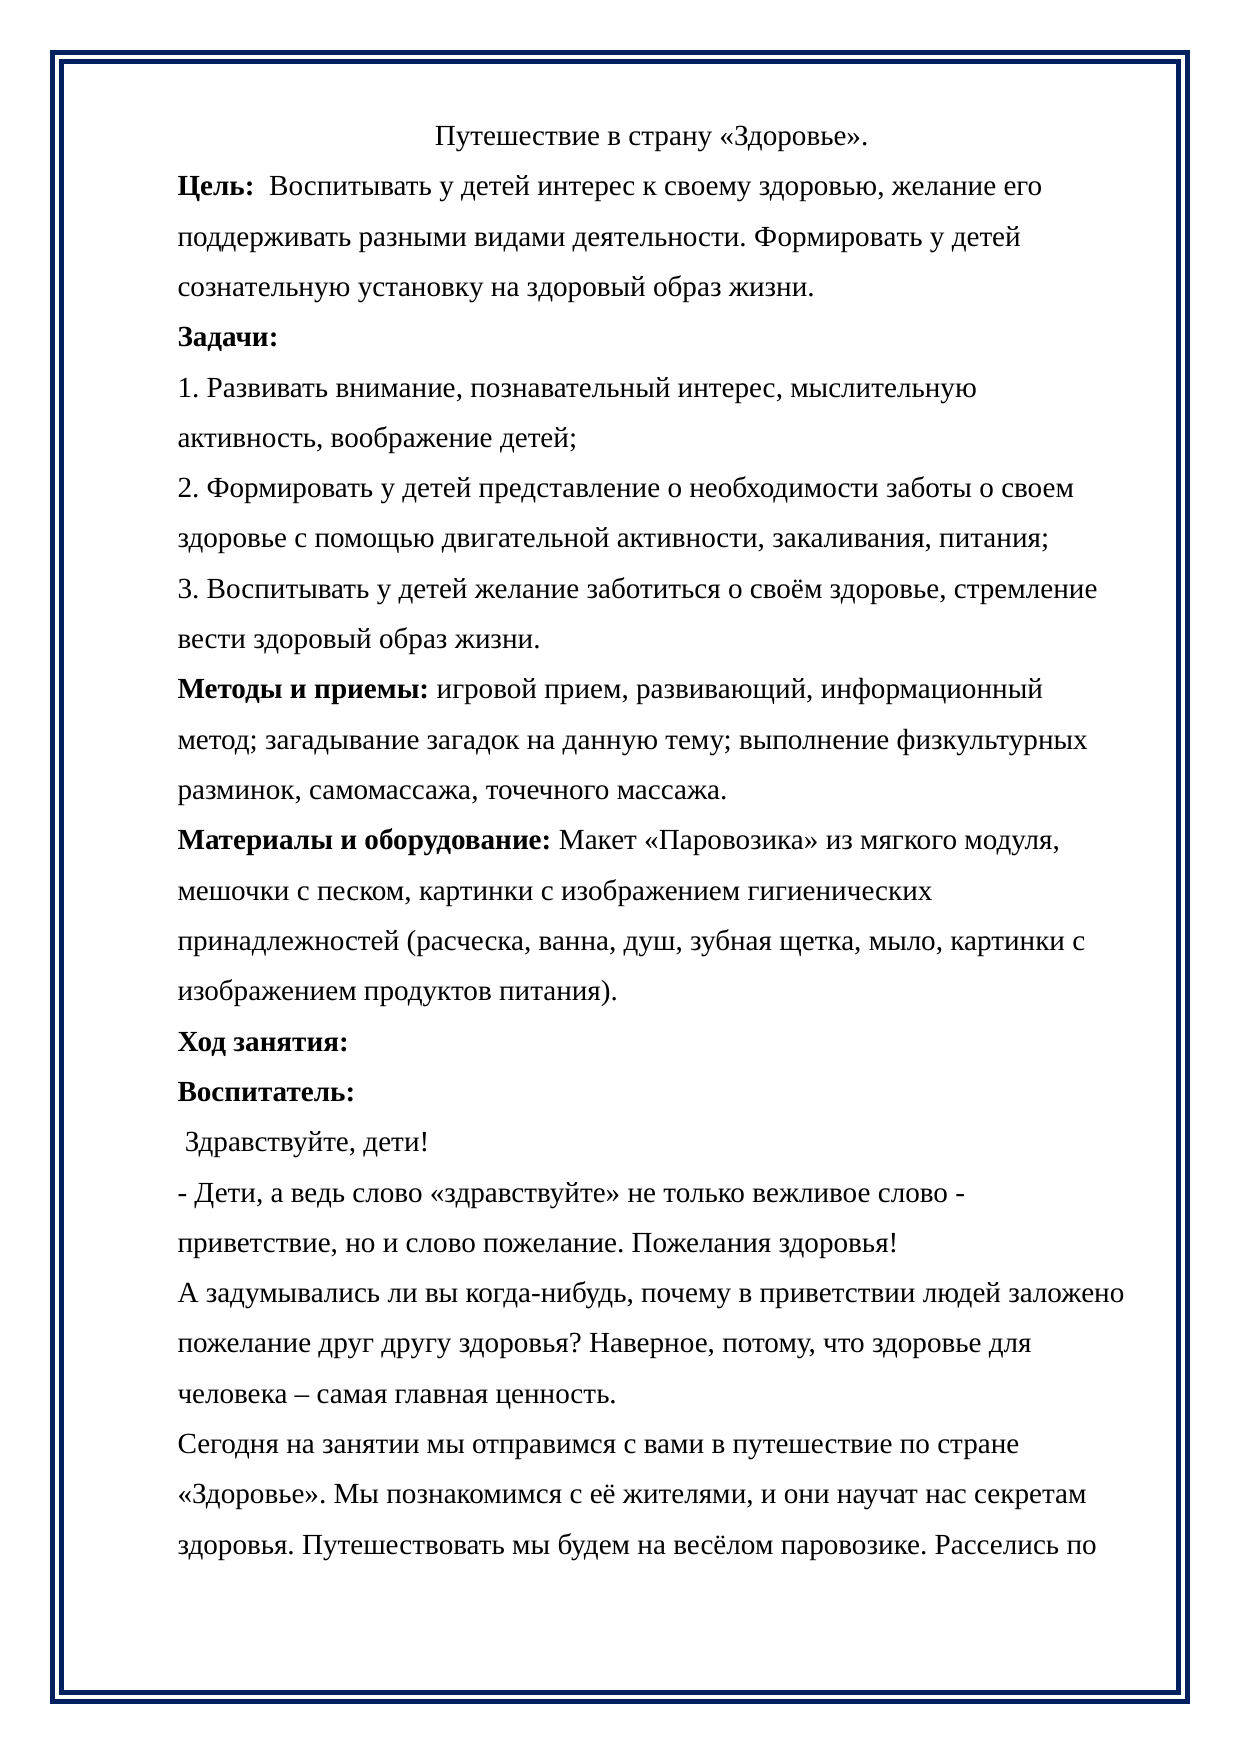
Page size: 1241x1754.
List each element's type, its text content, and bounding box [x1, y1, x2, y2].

text Сегодня на занятии мы отправимся с вами в путешествие по стране «Здоровье». Мы познакомимся с её жителями, и они научат нас секретам здоровья. Путешествовать мы будем на весёлом паровозике. Расселись по [177, 1426, 1126, 1560]
text Задачи: [177, 319, 1126, 353]
text Воспитатель: [177, 1074, 1126, 1108]
text 2. Формировать у детей представление о необходимости заботы о своем здоровье с помощью двигательной активности, закаливания, питания; [177, 470, 1126, 554]
text 1. Развивать внимание, познавательный интерес, мыслительную активность, воображение детей; [177, 370, 1126, 453]
text Здравствуйте, дети! [177, 1124, 1126, 1158]
text Путешествие в страну «Здоровье». [177, 118, 1126, 152]
text А задумывались ли вы когда-нибудь, почему в приветствии людей заложено пожелание друг другу здоровья? Наверное, потому, что здоровье для человека – самая главная ценность. [177, 1275, 1126, 1409]
text Ход занятия: [177, 1024, 1126, 1057]
text 3. Воспитывать у детей желание заботиться о своём здоровье, стремление вести здоровый образ жизни. [177, 571, 1126, 655]
text - Дети, а ведь слово «здравствуйте» не только вежливое слово - приветствие, но и слово пожелание. Пожелания здоровья! [177, 1175, 1126, 1258]
text Методы и приемы: игровой прием, развивающий, информационный метод; загадывание загадок на данную тему; выполнение физкультурных разминок, самомассажа, точечного массажа. [177, 672, 1126, 806]
text Материалы и оборудование: Макет «Паровозика» из мягкого модуля, мешочки с песком, картинки с изображением гигиенических принадлежностей (расческа, ванна, душ, зубная щетка, мыло, картинки с изображением продуктов питания). [177, 822, 1126, 1007]
text Цель: Воспитывать у детей интерес к своему здоровью, желание его поддерживать разными видами деятельности. Формировать у детей сознательную установку на здоровый образ жизни. [177, 168, 1126, 303]
